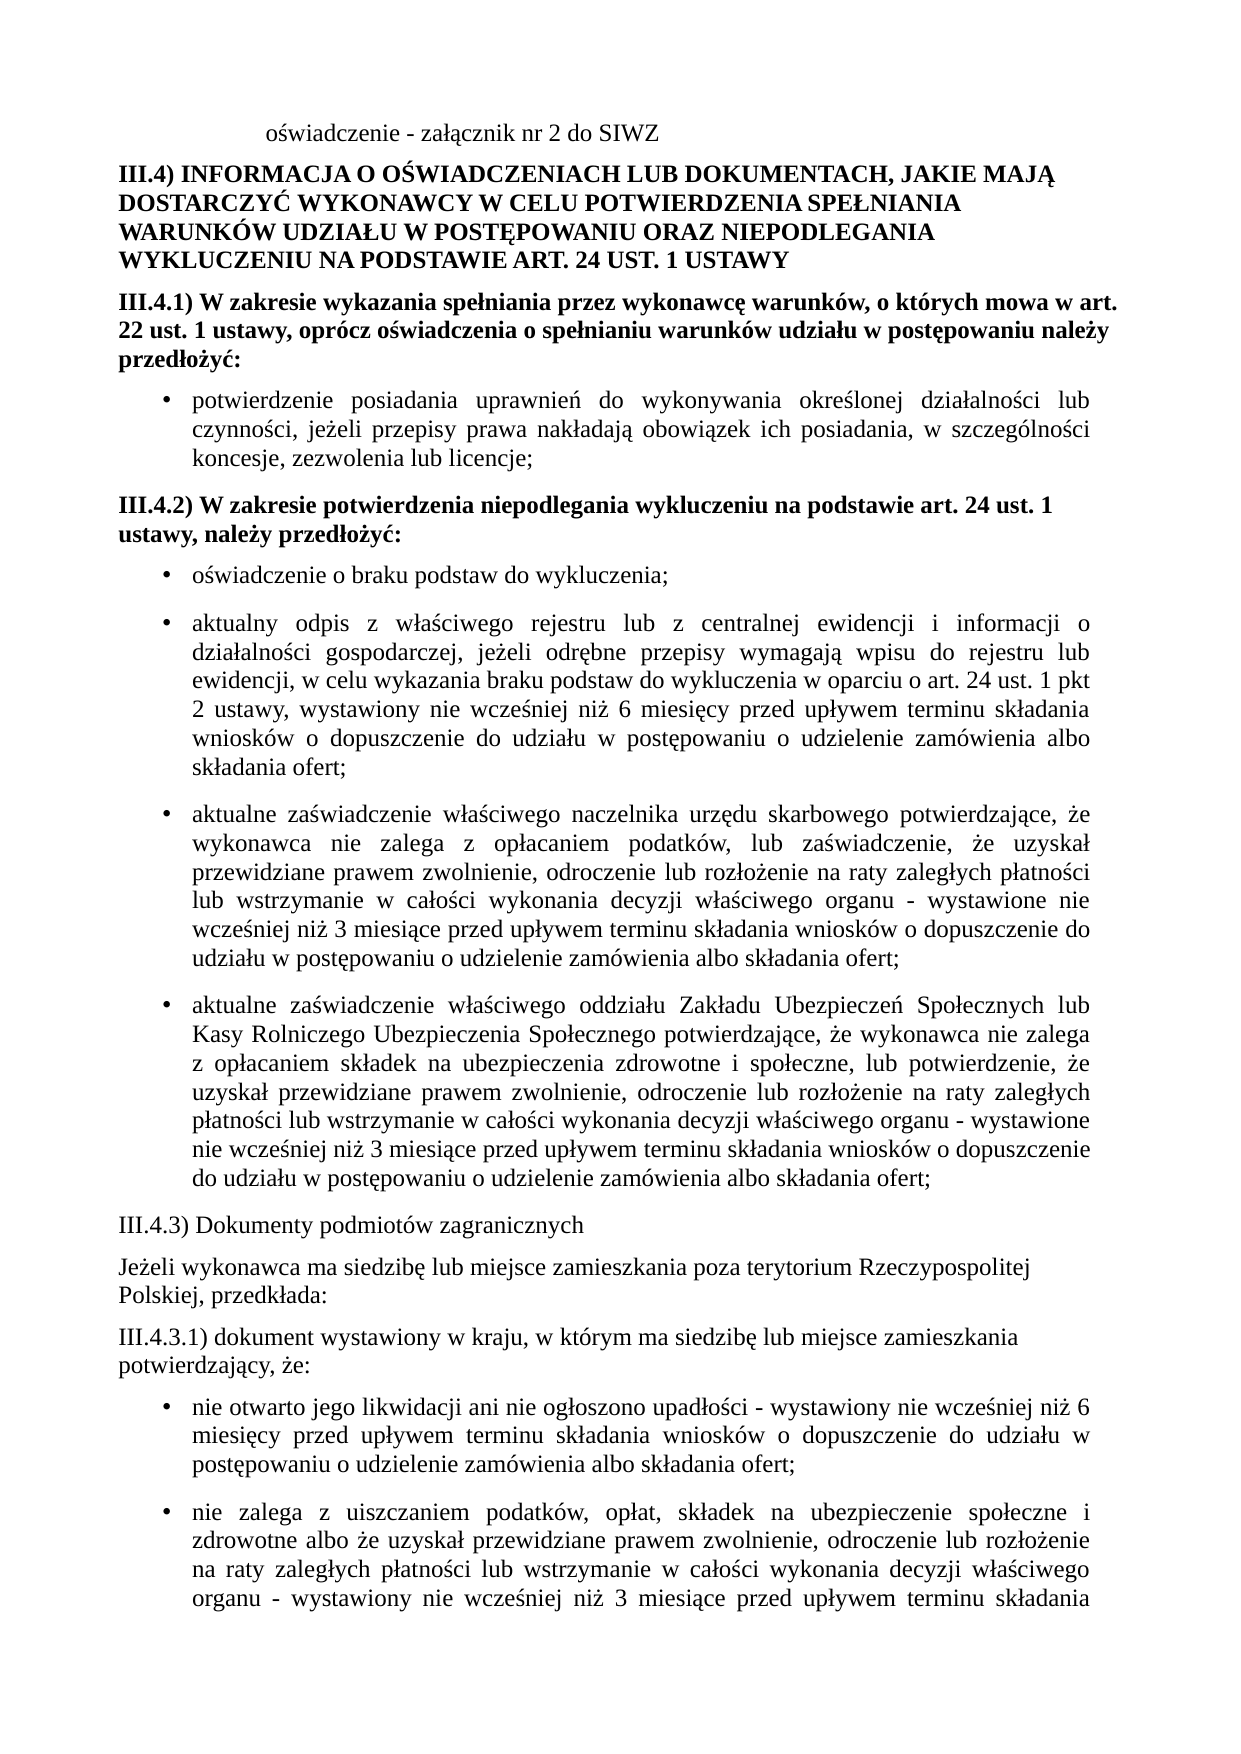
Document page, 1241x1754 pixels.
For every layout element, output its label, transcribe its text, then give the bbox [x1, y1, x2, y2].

list nie zalega z uiszczaniem podatków, opłat, składek na ubezpieczenie społeczne i zdrowotne albo że uzyskał przewidziane prawem zwolnienie, odroczenie lub rozłożenie na raty zaległych płatności lub wstrzymanie w całości wykonania decyzji właściwego organu - wystawiony nie wcześniej niż 3 miesiące przed upływem terminu składania [162, 1497, 1091, 1612]
list - oświadczenie - załącznik nr 2 do SIWZ [236, 118, 1122, 147]
text III.4.3) Dokumenty podmiotów zagranicznych [118, 1211, 1122, 1239]
list oświadczenie o braku podstaw do wykluczenia; [162, 561, 1091, 589]
list aktualne zaświadczenie właściwego naczelnika urzędu skarbowego potwierdzające, że wykonawca nie zalega z opłacaniem podatków, lub zaświadczenie, że uzyskał przewidziane prawem zwolnienie, odroczenie lub rozłożenie na raty zaległych płatności lub wstrzymanie w całości wykonania decyzji właściwego organu - wystawione nie wcześniej niż 3 miesiące przed upływem terminu składania wniosków o dopuszczenie do udziału w postępowaniu o udzielenie zamówienia albo składania ofert; [162, 799, 1091, 972]
list potwierdzenie posiadania uprawnień do wykonywania określonej działalności lub czynności, jeżeli przepisy prawa nakładają obowiązek ich posiadania, w szczególności koncesje, zezwolenia lub licencje; [162, 386, 1091, 472]
text III.4.3.1) dokument wystawiony w kraju, w którym ma siedzibę lub miejsce zamieszkania potwierdzający, że: [118, 1322, 1122, 1379]
list aktualne zaświadczenie właściwego oddziału Zakładu Ubezpieczeń Społecznych lub Kasy Rolniczego Ubezpieczenia Społecznego potwierdzające, że wykonawca nie zalega z opłacaniem składek na ubezpieczenia zdrowotne i społeczne, lub potwierdzenie, że uzyskał przewidziane prawem zwolnienie, odroczenie lub rozłożenie na raty zaległych płatności lub wstrzymanie w całości wykonania decyzji właściwego organu - wystawione nie wcześniej niż 3 miesiące przed upływem terminu składania wniosków o dopuszczenie do udziału w postępowaniu o udzielenie zamówienia albo składania ofert; [162, 991, 1091, 1192]
text III.4.1) W zakresie wykazania spełniania przez wykonawcę warunków, o których mowa w art. 22 ust. 1 ustawy, oprócz oświadczenia o spełnianiu warunków udziału w postępowaniu należy przedłożyć: [118, 287, 1122, 373]
text III.4.2) W zakresie potwierdzenia niepodlegania wykluczeniu na podstawie art. 24 ust. 1 ustawy, należy przedłożyć: [118, 491, 1122, 548]
list aktualny odpis z właściwego rejestru lub z centralnej ewidencji i informacji o działalności gospodarczej, jeżeli odrębne przepisy wymagają wpisu do rejestru lub ewidencji, w celu wykazania braku podstaw do wykluczenia w oparciu o art. 24 ust. 1 pkt 2 ustawy, wystawiony nie wcześniej niż 6 miesięcy przed upływem terminu składania wniosków o dopuszczenie do udziału w postępowaniu o udzielenie zamówienia albo składania ofert; [162, 608, 1091, 781]
text Jeżeli wykonawca ma siedzibę lub miejsce zamieszkania poza terytorium Rzeczypospolitej Polskiej, przedkłada: [118, 1252, 1122, 1309]
list nie otwarto jego likwidacji ani nie ogłoszono upadłości - wystawiony nie wcześniej niż 6 miesięcy przed upływem terminu składania wniosków o dopuszczenie do udziału w postępowaniu o udzielenie zamówienia albo składania ofert; [162, 1392, 1091, 1478]
text III.4) INFORMACJA O OŚWIADCZENIACH LUB DOKUMENTACH, JAKIE MAJĄ DOSTARCZYĆ WYKONAWCY W CELU POTWIERDZENIA SPEŁNIANIA WARUNKÓW UDZIAŁU W POSTĘPOWANIU ORAZ NIEPODLEGANIA WYKLUCZENIU NA PODSTAWIE ART. 24 UST. 1 USTAWY [118, 159, 1122, 274]
